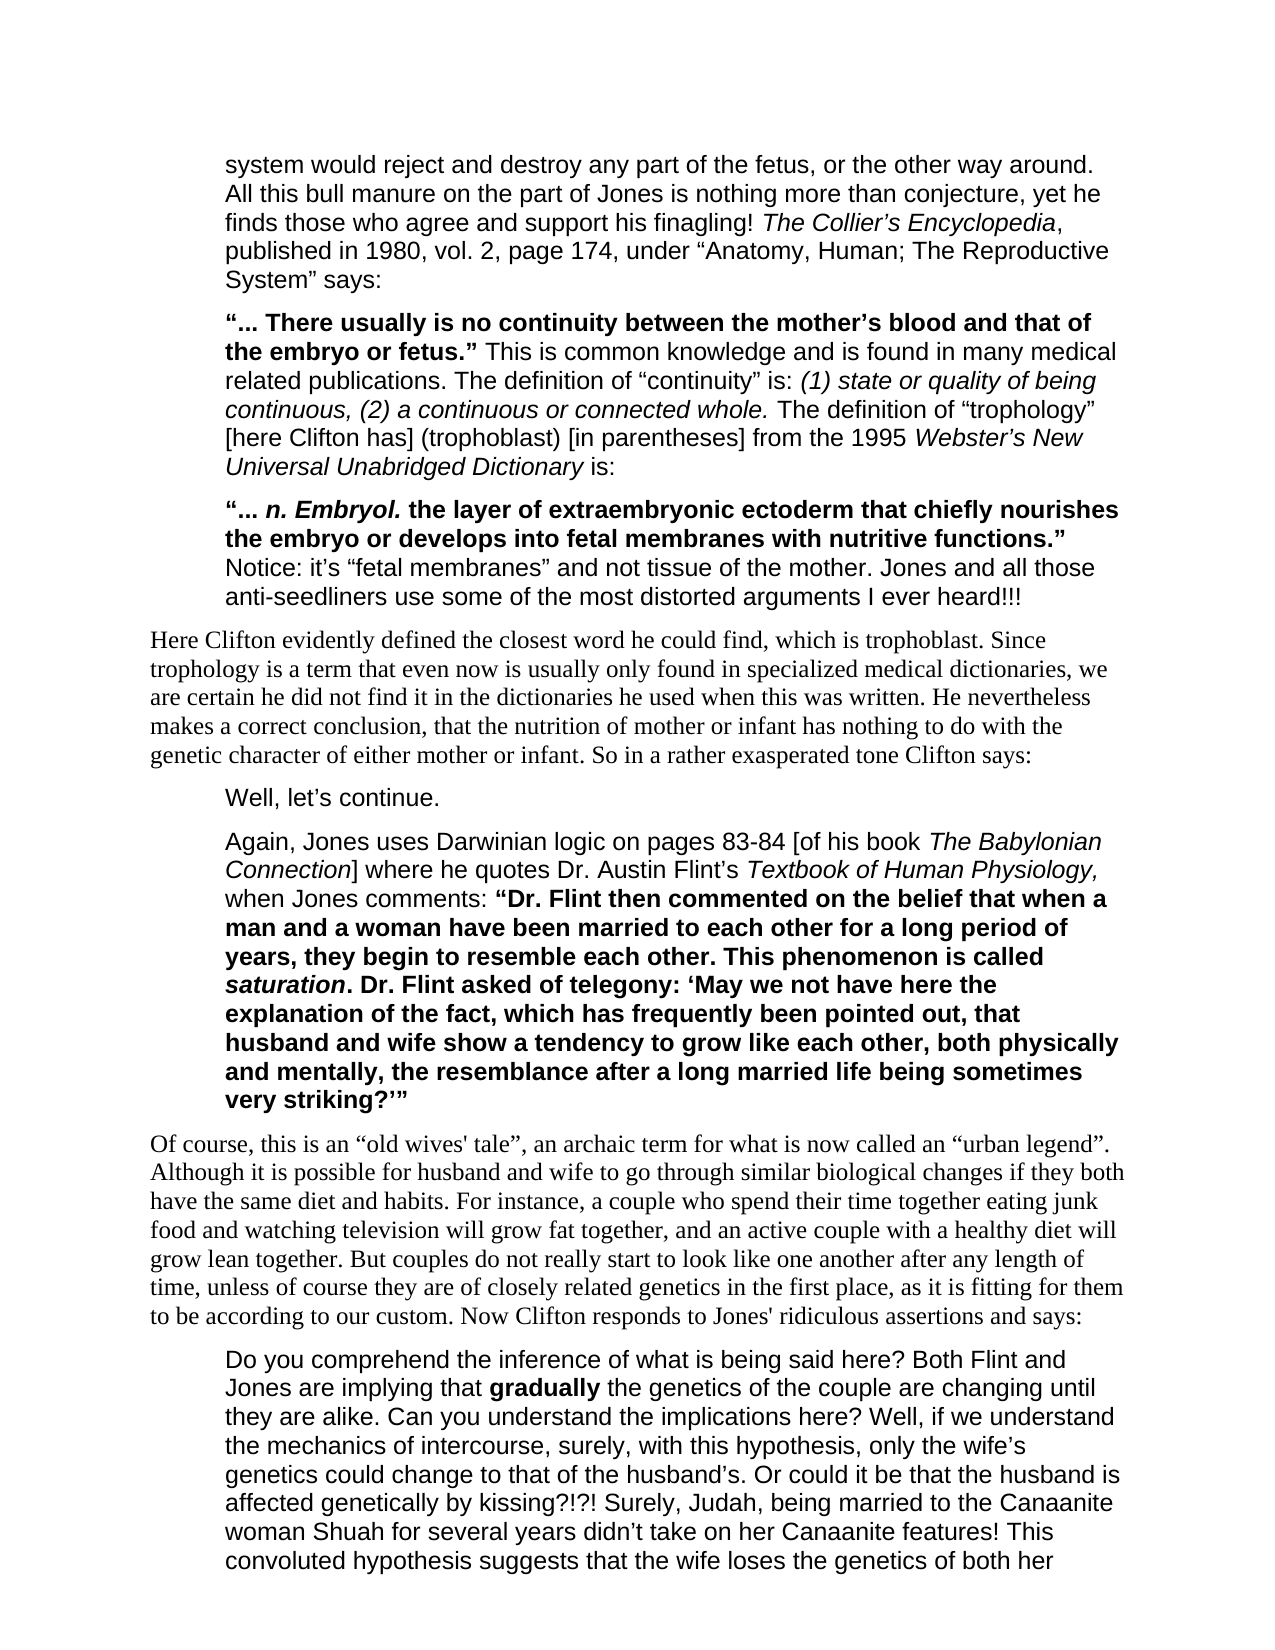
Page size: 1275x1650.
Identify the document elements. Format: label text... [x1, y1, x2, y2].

text “... n. Embryol. the layer of extraembryonic ectoderm that chiefly nourishes the embryo or develops into fetal membranes with nutritive functions.” Notice: it’s “fetal membranes” and not tissue of the mother. Jones and all those anti-seedliners use some of the most distorted arguments I ever heard!!! [225, 495, 1125, 610]
text system would reject and destroy any part of the fetus, or the other way around. All this bull manure on the part of Jones is nothing more than conjecture, yet he finds those who agree and support his finagling! The Collier’s Encyclopedia, published in 1980, vol. 2, page 174, under “Anatomy, Human; The Reproductive System” says: [225, 150, 1125, 294]
text Here Clifton evidently defined the closest word he could find, which is trophoblast. Since trophology is a term that even now is usually only found in specialized medical dictionaries, we are certain he did not find it in the dictionaries he used when this was written. He nevertheless makes a correct conclusion, that the nutrition of mother or infant has nothing to do with the genetic character of either mother or infant. So in a rather exasperated tone Clifton says: [150, 625, 1125, 769]
text Do you comprehend the inference of what is being said here? Both Flint and Jones are implying that gradually the genetics of the couple are changing until they are alike. Can you understand the implications here? Well, if we understand the mechanics of intercourse, surely, with this hypothesis, only the wife’s genetics could change to that of the husband’s. Or could it be that the husband is affected genetically by kissing?!?! Surely, Judah, being married to the Canaanite woman Shuah for several years didn’t take on her Canaanite features! This convoluted hypothesis suggests that the wife loses the genetics of both her [225, 1344, 1125, 1574]
text “... There usually is no continuity between the mother’s blood and that of the embryo or fetus.” This is common knowledge and is found in many medical related publications. The definition of “continuity” is: (1) state or quality of being continuous, (2) a continuous or connected whole. The definition of “trophology” [here Clifton has] (trophoblast) [in parentheses] from the 1995 Webster’s New Universal Unabridged Dictionary is: [225, 308, 1125, 481]
text Well, let’s continue. [225, 783, 1125, 812]
text Again, Jones uses Darwinian logic on pages 83-84 [of his book The Babylonian Connection] where he quotes Dr. Austin Flint’s Textbook of Human Physiology, when Jones comments: “Dr. Flint then commented on the belief that when a man and a woman have been married to each other for a long period of years, they begin to resemble each other. This phenomenon is called saturation. Dr. Flint asked of telegony: ‘May we not have here the explanation of the fact, which has frequently been pointed out, that husband and wife show a tendency to grow like each other, both physically and mentally, the resemblance after a long married life being sometimes very striking?’” [225, 827, 1125, 1114]
text Of course, this is an “old wives' tale”, an archaic term for what is now called an “urban legend”. Although it is possible for husband and wife to go through similar biological changes if they both have the same diet and habits. For instance, a couple who spend their time together eating junk food and watching television will grow fat together, and an active couple with a healthy diet will grow lean together. But couples do not really start to look like one another after any length of time, unless of course they are of closely related genetics in the first place, as it is fitting for them to be according to our custom. Now Clifton responds to Jones' ridiculous assertions and says: [150, 1129, 1125, 1330]
